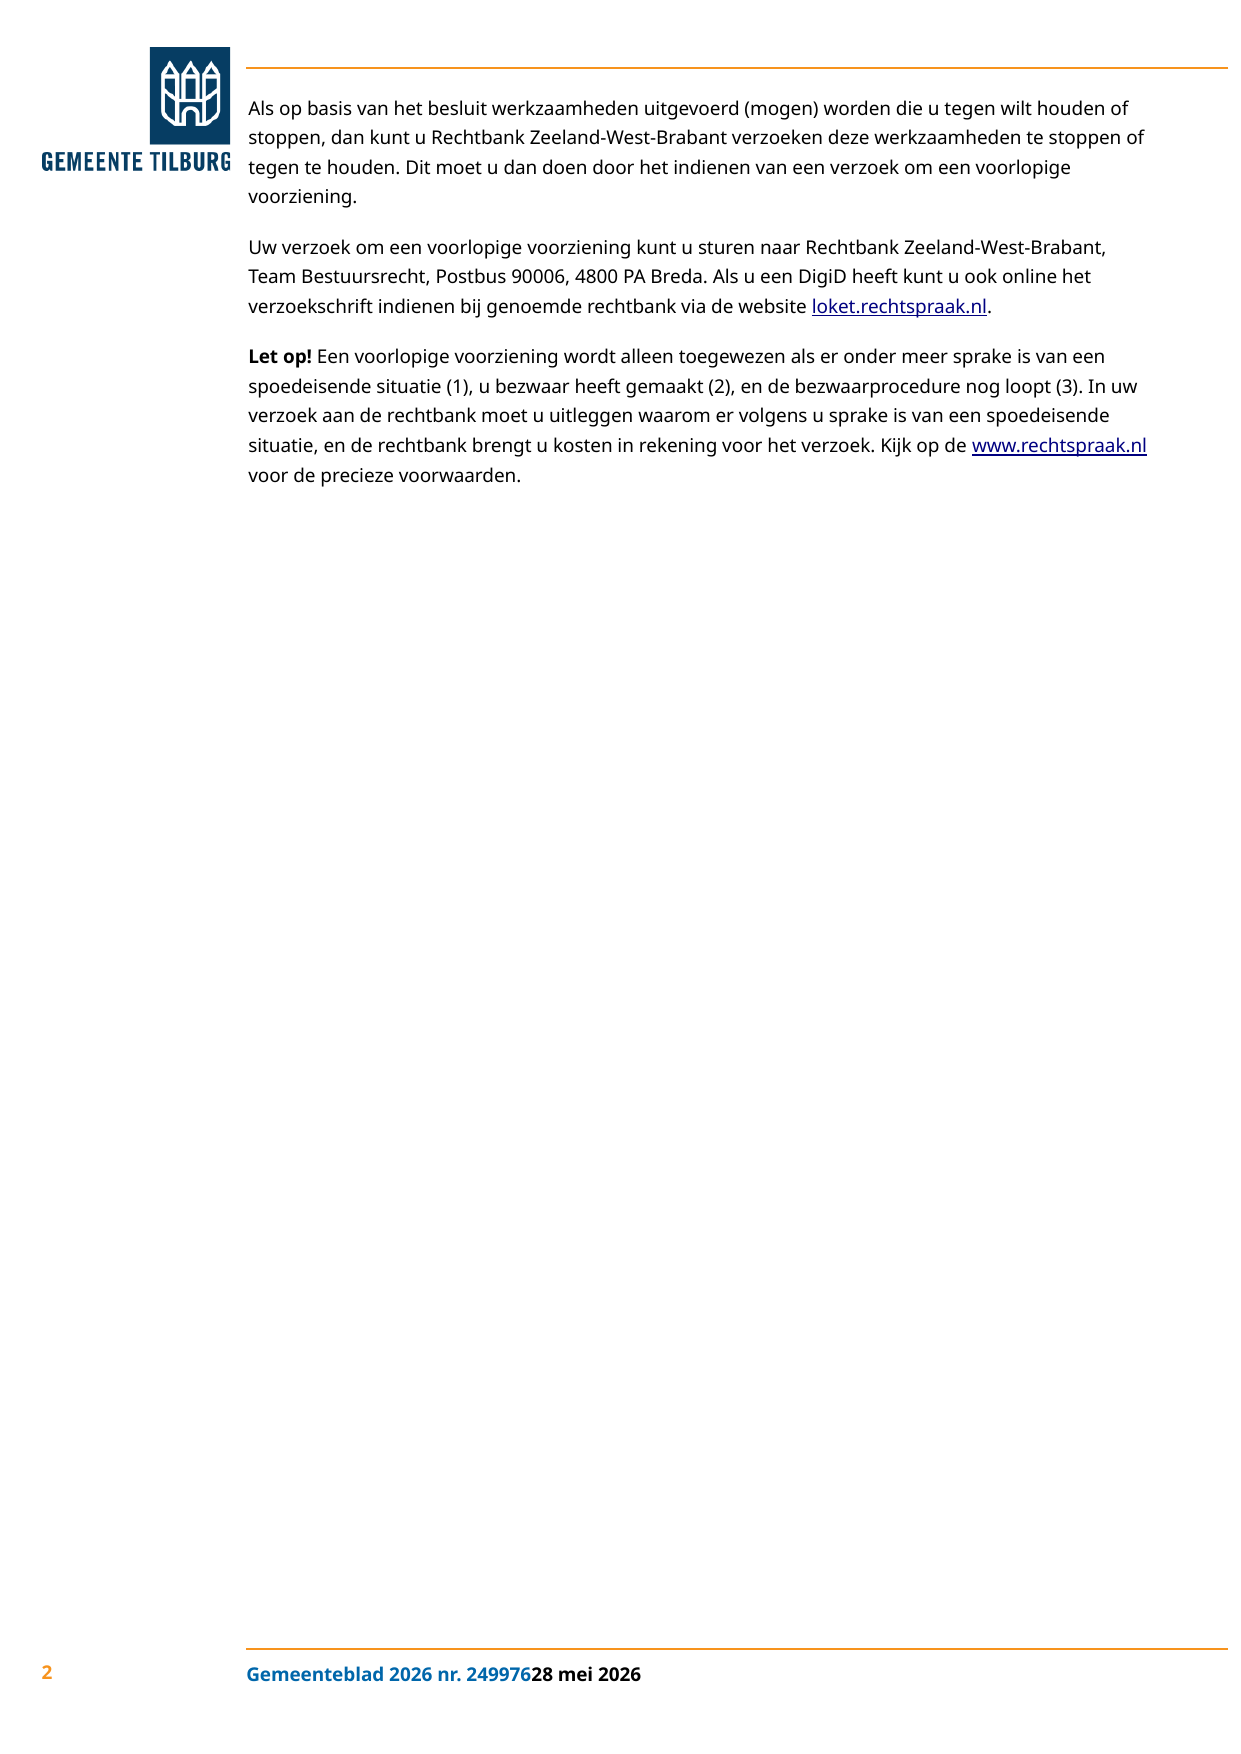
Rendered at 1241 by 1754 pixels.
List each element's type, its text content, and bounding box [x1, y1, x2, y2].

text Uw verzoek om een voorlopige voorziening kunt u sturen naar Rechtbank Zeeland-West-Brabant, Team Bestuursrecht, Postbus 90006, 4800 PA Breda. Als u een DigiD heeft kunt u ook online het verzoekschrift indienen bij genoemde rechtbank via de website loket.rechtspraak.nl. [248, 234, 1152, 319]
picture [41, 47, 231, 172]
text Let op! Een voorlopige voorziening wordt alleen toegewezen als er onder meer sprake is van een spoedeisende situatie (1), u bezwaar heeft gemaakt (2), en de bezwaarprocedure nog loopt (3). In uw verzoek aan de rechtbank moet u uitleggen waarom er volgens u sprake is van een spoedeisende situatie, en de rechtbank brengt u kosten in rekening voor het verzoek. Kijk op de www.rechtspraak.nl voor de precieze voorwaarden. [248, 343, 1152, 488]
text Als op basis van het besluit werkzaamheden uitgevoerd (mogen) worden die u tegen wilt houden of stoppen, dan kunt u Rechtbank Zeeland-West-Brabant verzoeken deze werkzaamheden te stoppen of tegen te houden. Dit moet u dan doen door het indienen van een verzoek om een voorlopige voorziening. [248, 95, 1152, 209]
